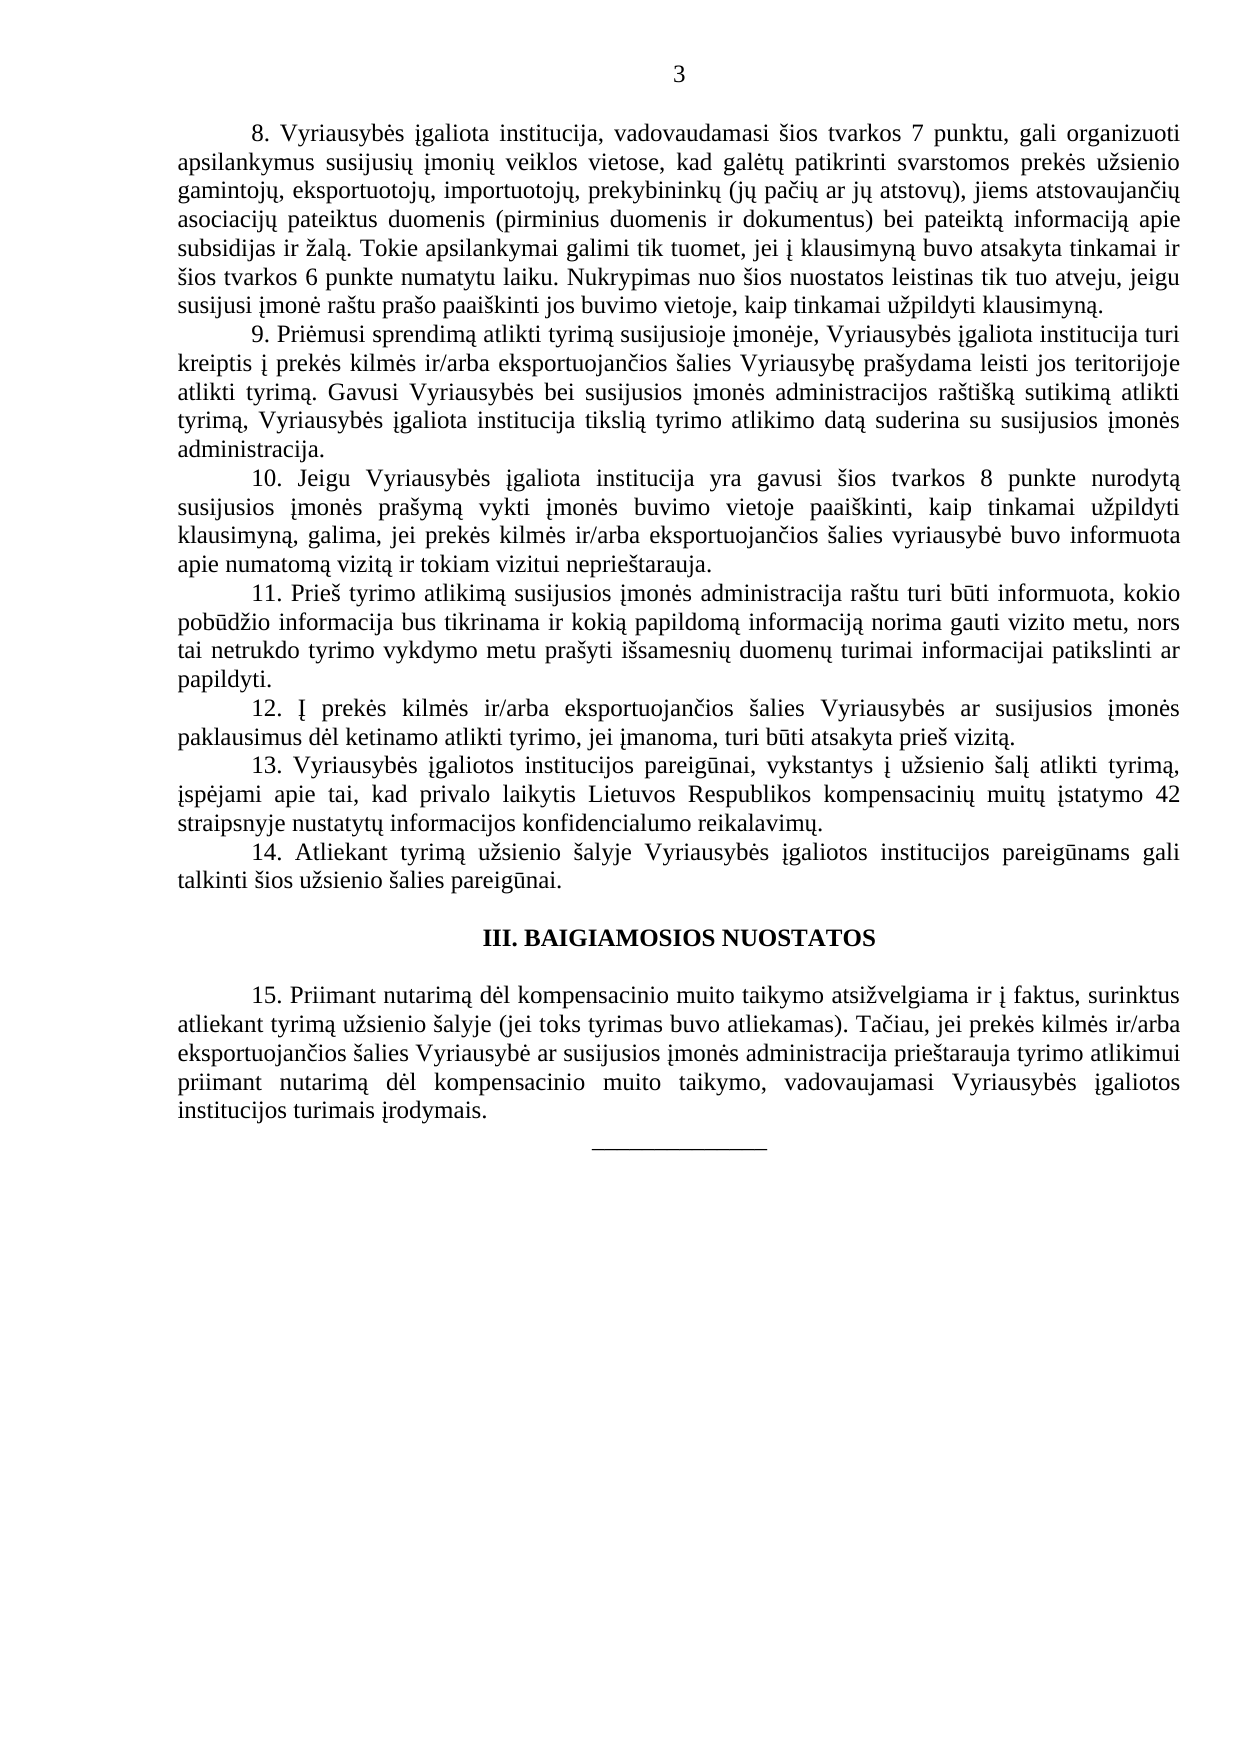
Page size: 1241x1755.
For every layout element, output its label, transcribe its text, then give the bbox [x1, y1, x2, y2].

text 15. Priimant nutarimą dėl kompensacinio muito taikymo atsižvelgiama ir į faktus, surinktus atliekant tyrimą užsienio šalyje (jei toks tyrimas buvo atliekamas). Tačiau, jei prekės kilmės ir/arba eksportuojančios šalies Vyriausybė ar susijusios įmonės administracija prieštarauja tyrimo atlikimui priimant nutarimą dėl kompensacinio muito taikymo, vadovaujamasi Vyriausybės įgaliotos institucijos turimais įrodymais. [177, 981, 1181, 1124]
text 14. Atliekant tyrimą užsienio šalyje Vyriausybės įgaliotos institucijos pareigūnams gali talkinti šios užsienio šalies pareigūnai. [177, 837, 1181, 894]
text 13. Vyriausybės įgaliotos institucijos pareigūnai, vykstantys į užsienio šalį atlikti tyrimą, įspėjami apie tai, kad privalo laikytis Lietuvos Respublikos kompensacinių muitų įstatymo 42 straipsnyje nustatytų informacijos konfidencialumo reikalavimų. [177, 751, 1181, 837]
text 12. Į prekės kilmės ir/arba eksportuojančios šalies Vyriausybės ar susijusios įmonės paklausimus dėl ketinamo atlikti tyrimo, jei įmanoma, turi būti atsakyta prieš vizitą. [177, 693, 1181, 751]
text III. Baigiamosios nuostatos [177, 923, 1181, 952]
text 8. Vyriausybės įgaliota institucija, vadovaudamasi šios tvarkos 7 punktu, gali organizuoti apsilankymus susijusių įmonių veiklos vietose, kad galėtų patikrinti svarstomos prekės užsienio gamintojų, eksportuotojų, importuotojų, prekybininkų (jų pačių ar jų atstovų), jiems atstovaujančių asociacijų pateiktus duomenis (pirminius duomenis ir dokumentus) bei pateiktą informaciją apie subsidijas ir žalą. Tokie apsilankymai galimi tik tuomet, jei į klausimyną buvo atsakyta tinkamai ir šios tvarkos 6 punkte numatytu laiku. Nukrypimas nuo šios nuostatos leistinas tik tuo atveju, jeigu susijusi įmonė raštu prašo paaiškinti jos buvimo vietoje, kaip tinkamai užpildyti klausimyną. [177, 118, 1181, 319]
text ______________ [177, 1124, 1181, 1153]
text 9. Priėmusi sprendimą atlikti tyrimą susijusioje įmonėje, Vyriausybės įgaliota institucija turi kreiptis į prekės kilmės ir/arba eksportuojančios šalies Vyriausybę prašydama leisti jos teritorijoje atlikti tyrimą. Gavusi Vyriausybės bei susijusios įmonės administracijos raštišką sutikimą atlikti tyrimą, Vyriausybės įgaliota institucija tikslią tyrimo atlikimo datą suderina su susijusios įmonės administracija. [177, 319, 1181, 463]
text 11. Prieš tyrimo atlikimą susijusios įmonės administracija raštu turi būti informuota, kokio pobūdžio informacija bus tikrinama ir kokią papildomą informaciją norima gauti vizito metu, nors tai netrukdo tyrimo vykdymo metu prašyti išsamesnių duomenų turimai informacijai patikslinti ar papildyti. [177, 578, 1181, 693]
text 10. Jeigu Vyriausybės įgaliota institucija yra gavusi šios tvarkos 8 punkte nurodytą susijusios įmonės prašymą vykti įmonės buvimo vietoje paaiškinti, kaip tinkamai užpildyti klausimyną, galima, jei prekės kilmės ir/arba eksportuojančios šalies vyriausybė buvo informuota apie numatomą vizitą ir tokiam vizitui neprieštarauja. [177, 463, 1181, 578]
